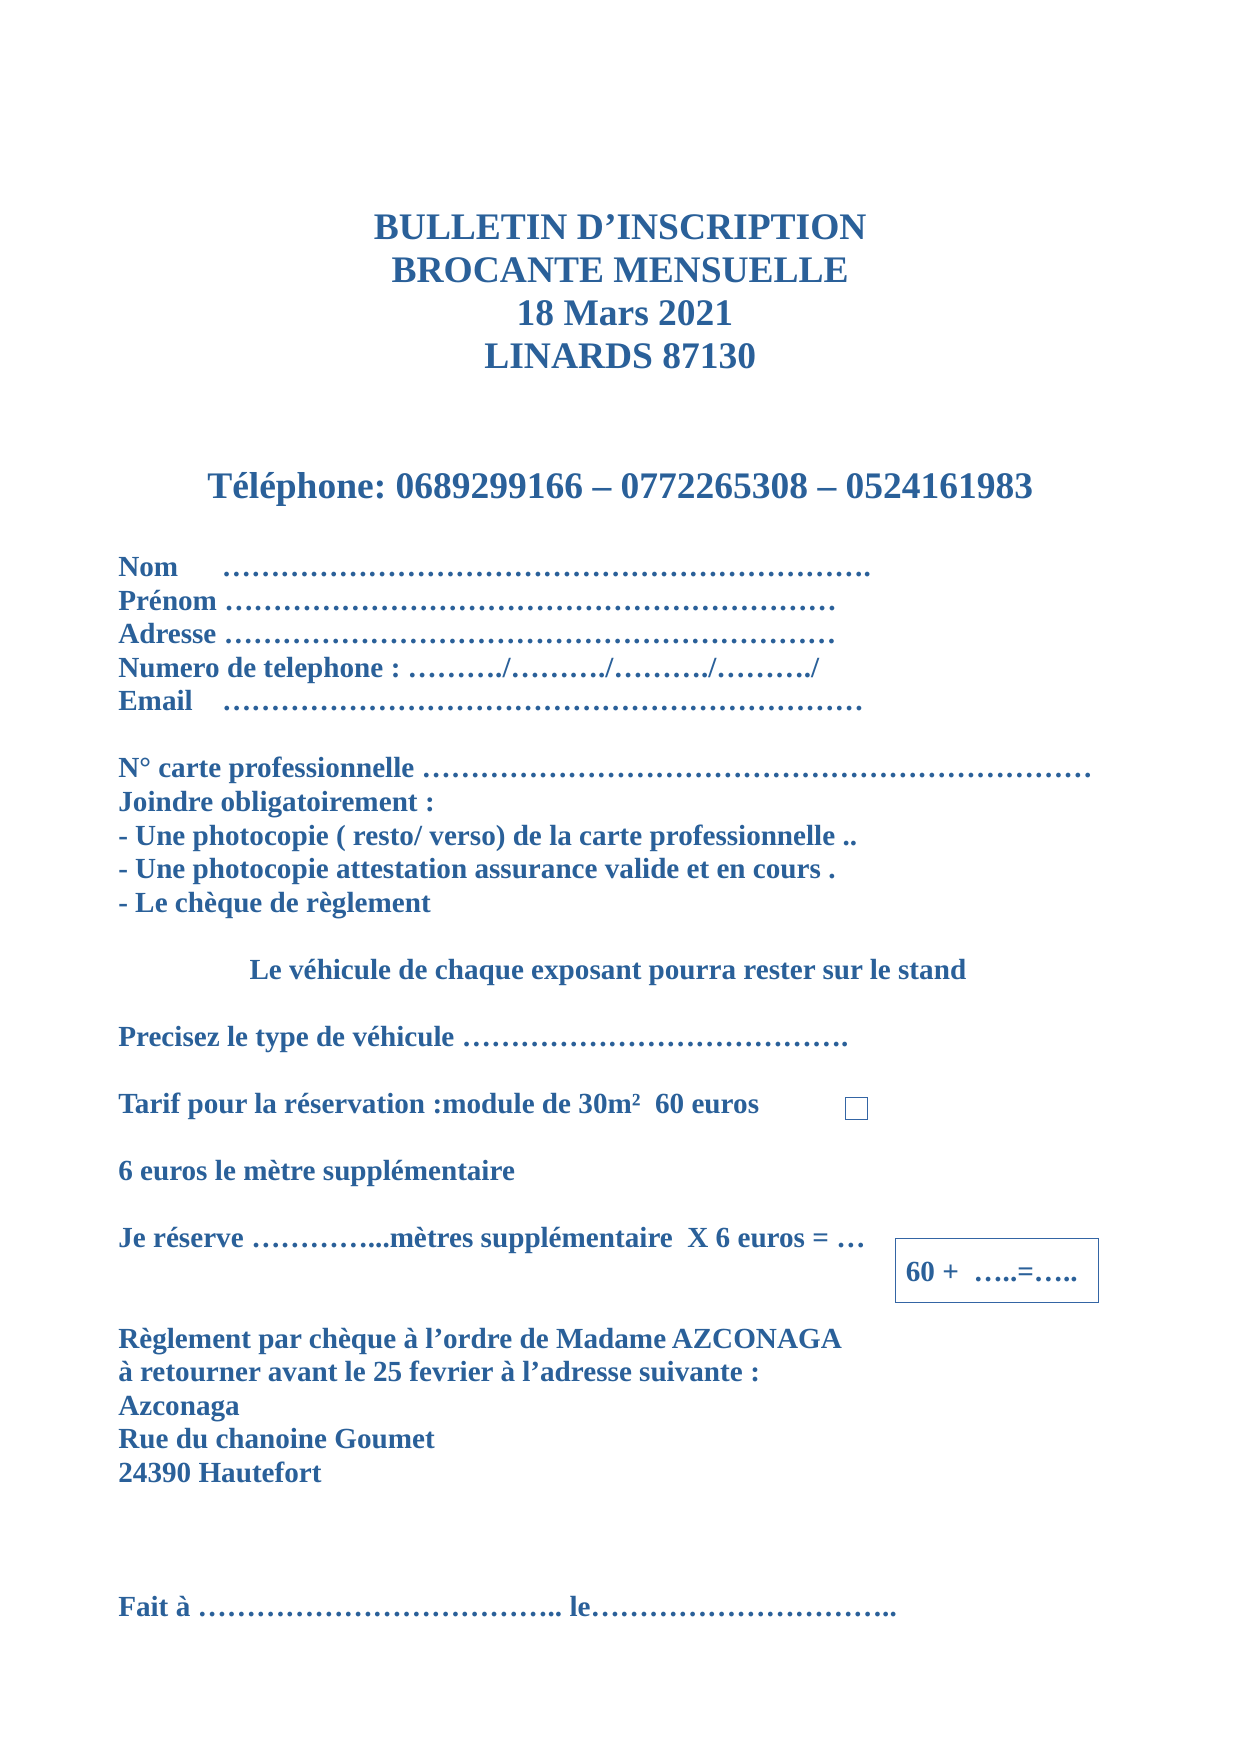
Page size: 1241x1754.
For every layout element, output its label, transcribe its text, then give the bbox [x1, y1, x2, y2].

text - Une photocopie attestation assurance valide et en cours . [118, 851, 1122, 885]
text - Le chèque de règlement [118, 885, 1122, 918]
text Le véhicule de chaque exposant pourra rester sur le stand [118, 952, 1122, 985]
text Téléphone: 0689299166 – 0772265308 – 0524161983 [118, 463, 1122, 506]
text Nom …………………………………………………………. [118, 549, 1122, 583]
text BULLETIN D’INSCRIPTION [118, 204, 1122, 247]
text à retourner avant le 25 fevrier à l’adresse suivante : [118, 1354, 1122, 1388]
text Règlement par chèque à l’ordre de Madame AZCONAGA [118, 1321, 1122, 1354]
text [1099, 1254, 1122, 1287]
text 60 + …..=….. [896, 1254, 1098, 1287]
text 6 euros le mètre supplémentaire [118, 1153, 1122, 1187]
text - Une photocopie ( resto/ verso) de la carte professionnelle .. [118, 818, 1122, 851]
text Adresse ……………………………………………………… [118, 616, 1122, 650]
text Prénom ……………………………………………………… [118, 583, 1122, 616]
text Azconaga [118, 1388, 1122, 1421]
text BROCANTE MENSUELLE [118, 247, 1122, 291]
text Rue du chanoine Goumet [118, 1421, 1122, 1455]
text LINARDS 87130 [118, 334, 1122, 377]
text Joindre obligatoirement : [118, 784, 1122, 818]
text 18 Mars 2021 [118, 291, 1122, 334]
text Numero de telephone : ………./………./………./………./ [118, 650, 1122, 683]
text Email ………………………………………………………… [118, 683, 1122, 717]
text Je réserve …………...mètres supplémentaire X 6 euros = … [118, 1220, 1122, 1254]
text 24390 Hautefort [118, 1455, 1122, 1488]
text N° carte professionnelle …………………………………………………………… [118, 751, 1122, 784]
text [118, 1254, 895, 1287]
text Tarif pour la réservation :module de 30m² 60 euros [118, 1086, 1122, 1119]
text Precisez le type de véhicule …………………………………. [118, 1019, 1122, 1052]
text Fait à ……………………………….. le………………………….. [118, 1589, 1122, 1623]
